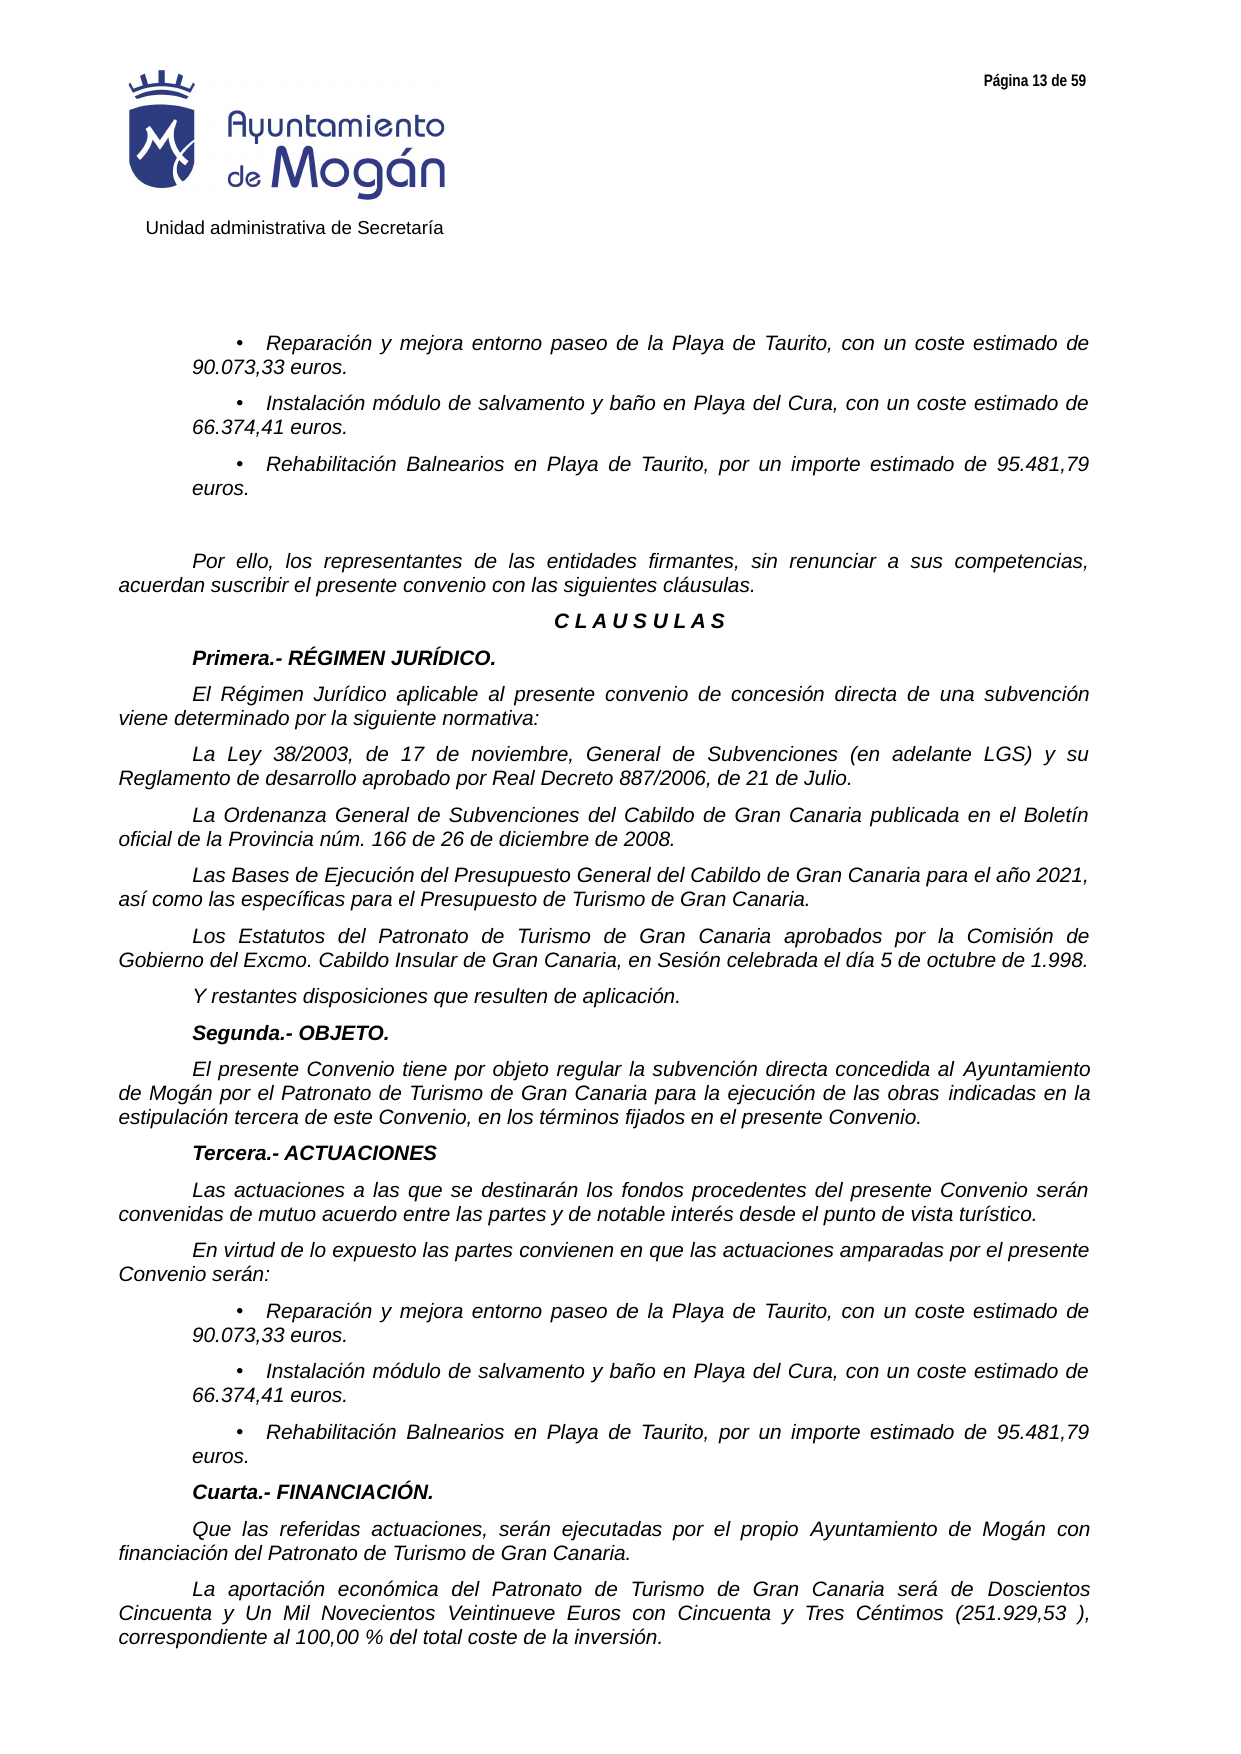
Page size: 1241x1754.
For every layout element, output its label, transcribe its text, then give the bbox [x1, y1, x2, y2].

text Por ello, los representantes de las entidades firmantes, sin renunciar a sus competencias, acuerdan suscribir el presente convenio con las siguientes cláusulas. [118, 548, 1092, 596]
list Rehabilitación Balnearios en Playa de Taurito, por un importe estimado de 95.481,79 euros. [162, 1419, 1092, 1468]
picture [128, 70, 445, 206]
text La Ordenanza General de Subvenciones del Cabildo de Gran Canaria publicada en el Boletín oficial de la Provincia núm. 166 de 26 de diciembre de 2008. [118, 803, 1092, 851]
text C L A U S U L A S [118, 609, 1092, 633]
list Reparación y mejora entorno paseo de la Playa de Taurito, con un coste estimado de 90.073,33 euros. [162, 1298, 1092, 1347]
text Que las referidas actuaciones, serán ejecutadas por el propio Ayuntamiento de Mogán con financiación del Patronato de Turismo de Gran Canaria. [118, 1517, 1092, 1564]
text Las Bases de Ejecución del Presupuesto General del Cabildo de Gran Canaria para el año 2021, así como las específicas para el Presupuesto de Turismo de Gran Canaria. [118, 863, 1092, 911]
text Tercera.- ACTUACIONES [118, 1141, 1092, 1165]
list Rehabilitación Balnearios en Playa de Taurito, por un importe estimado de 95.481,79 euros. [162, 452, 1092, 499]
text Primera.- RÉGIMEN JURÍDICO. [118, 645, 1092, 669]
text Cuarta.- FINANCIACIÓN. [118, 1480, 1092, 1504]
list Instalación módulo de salvamento y baño en Playa del Cura, con un coste estimado de 66.374,41 euros. [162, 391, 1092, 439]
text El presente Convenio tiene por objeto regular la subvención directa concedida al Ayuntamiento de Mogán por el Patronato de Turismo de Gran Canaria para la ejecución de las obras indicadas en la estipulación tercera de este Convenio, en los términos fijados en el presente Convenio. [118, 1057, 1092, 1129]
text El Régimen Jurídico aplicable al presente convenio de concesión directa de una subvención viene determinado por la siguiente normativa: [118, 682, 1092, 730]
text Los Estatutos del Patronato de Turismo de Gran Canaria aprobados por la Comisión de Gobierno del Excmo. Cabildo Insular de Gran Canaria, en Sesión celebrada el día 5 de octubre de 1.998. [118, 923, 1092, 971]
text Y restantes disposiciones que resulten de aplicación. [118, 984, 1092, 1008]
text Las actuaciones a las que se destinarán los fondos procedentes del presente Convenio serán convenidas de mutuo acuerdo entre las partes y de notable interés desde el punto de vista turístico. [118, 1178, 1092, 1226]
text La aportación económica del Patronato de Turismo de Gran Canaria será de Doscientos Cincuenta y Un Mil Novecientos Veintinueve Euros con Cincuenta y Tres Céntimos (251.929,53 ), correspondiente al 100,00 % del total coste de la inversión. [118, 1577, 1092, 1649]
text Segunda.- OBJETO. [118, 1020, 1092, 1044]
list Reparación y mejora entorno paseo de la Playa de Taurito, con un coste estimado de 90.073,33 euros. [162, 331, 1092, 378]
list Instalación módulo de salvamento y baño en Playa del Cura, con un coste estimado de 66.374,41 euros. [162, 1359, 1092, 1407]
text En virtud de lo expuesto las partes convienen en que las actuaciones amparadas por el presente Convenio serán: [118, 1238, 1092, 1286]
text La Ley 38/2003, de 17 de noviembre, General de Subvenciones (en adelante LGS) y su Reglamento de desarrollo aprobado por Real Decreto 887/2006, de 21 de Julio. [118, 742, 1092, 790]
